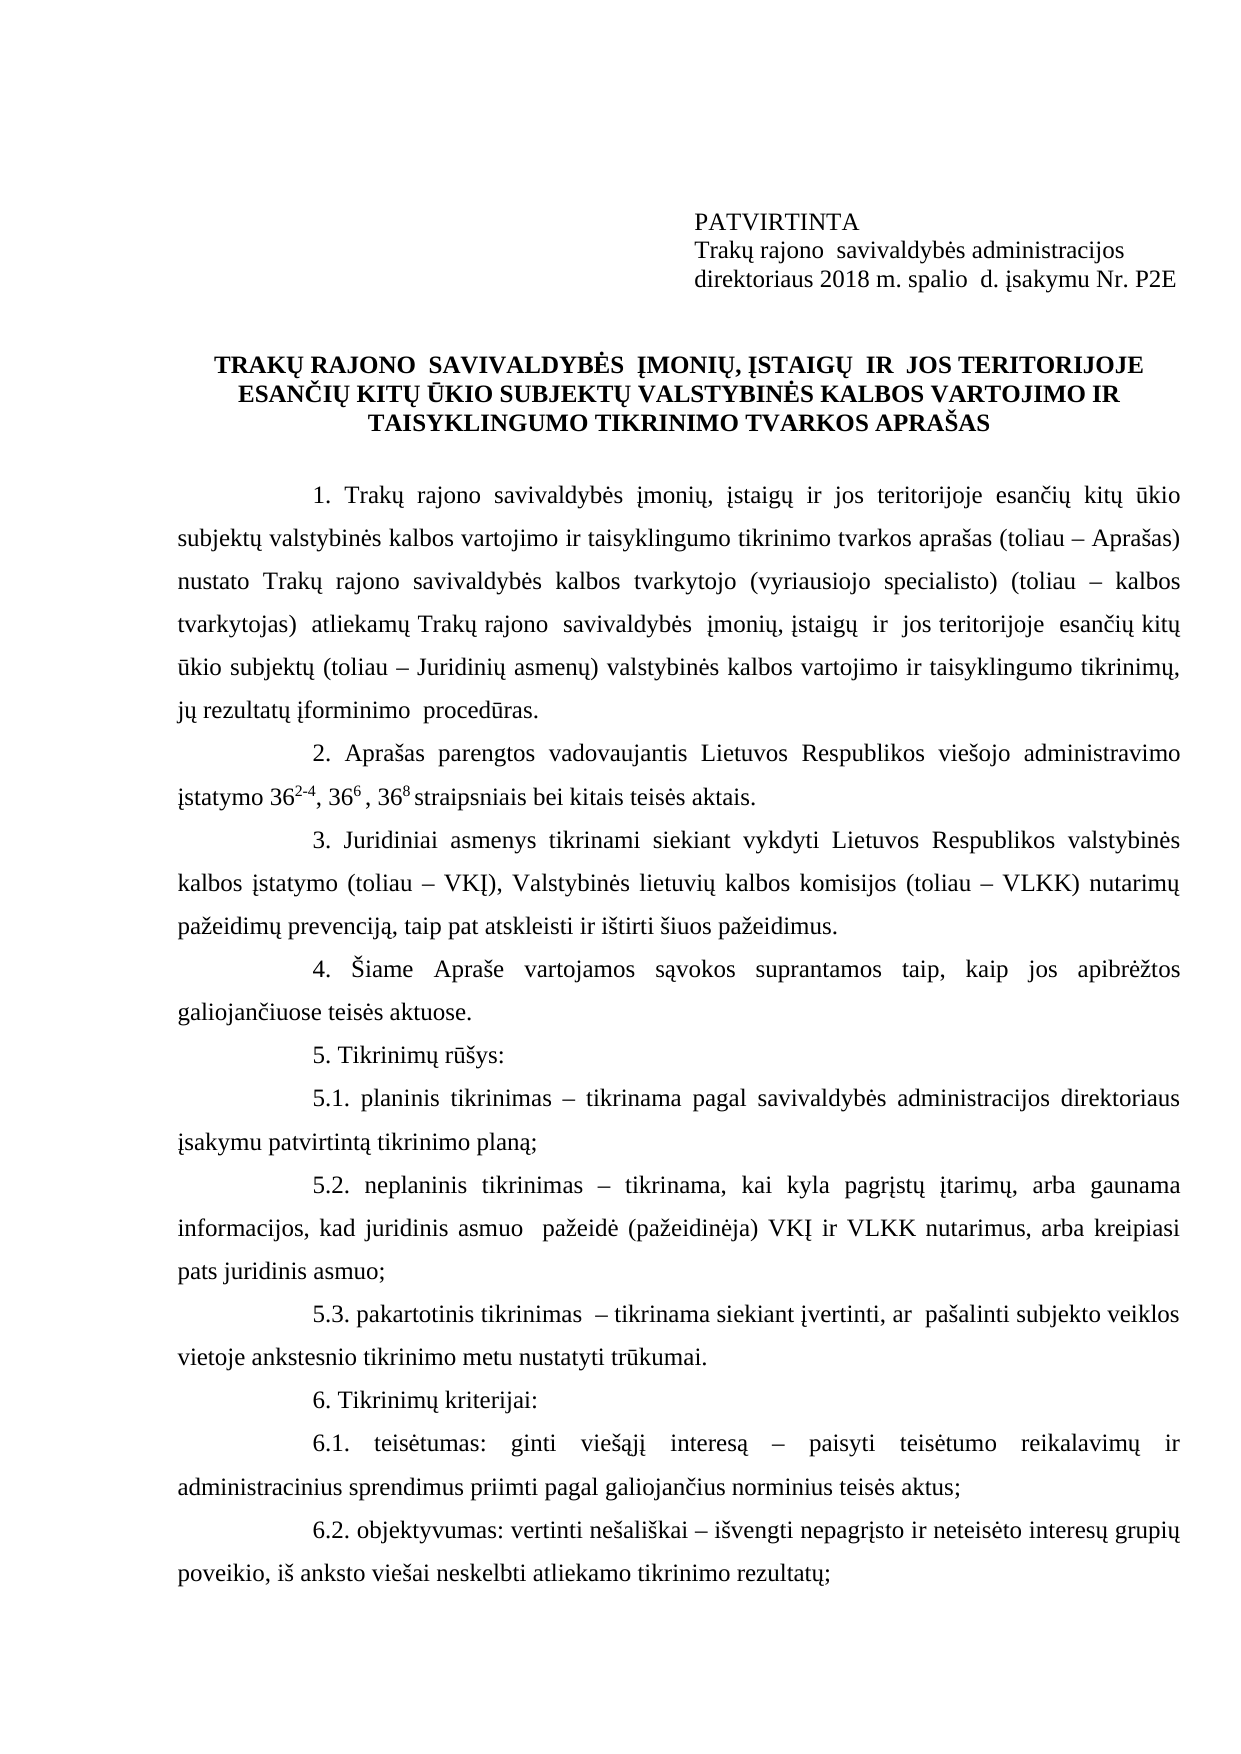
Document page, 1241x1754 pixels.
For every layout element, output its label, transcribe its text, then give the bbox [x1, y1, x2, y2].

text 6.2. objektyvumas: vertinti nešališkai – išvengti nepagrįsto ir neteisėto interesų grupių poveikio, iš anksto viešai neskelbti atliekamo tikrinimo rezultatų; [177, 1515, 1181, 1587]
text Trakų rajono savivaldybės administracijos direktoriaus 2018 m. spalio d. įsakymu Nr. P2E [694, 235, 1181, 293]
text 4. Šiame Apraše vartojamos sąvokos suprantamos taip, kaip jos apibrėžtos galiojančiuose teisės aktuose. [177, 954, 1181, 1026]
text TRAKŲ RAJONO SAVIVALDYBĖS ĮMONIŲ, ĮSTAIGŲ IR JOS TERITORIJOJE ESANČIŲ KITŲ ŪKIO SUBJEKTŲ VALSTYBINĖS KALBOS VARTOJIMO IR TAISYKLINGUMO TIKRINIMO TVARKOS APRAŠAS [177, 350, 1181, 437]
text PATVIRTINTA [694, 207, 1181, 235]
text 1. Trakų rajono savivaldybės įmonių, įstaigų ir jos teritorijoje esančių kitų ūkio subjektų valstybinės kalbos vartojimo ir taisyklingumo tikrinimo tvarkos aprašas (toliau – Aprašas) nustato Trakų rajono savivaldybės kalbos tvarkytojo (vyriausiojo specialisto) (toliau – kalbos tvarkytojas) atliekamų Trakų rajono savivaldybės įmonių, įstaigų ir jos teritorijoje esančių kitų ūkio subjektų (toliau – Juridinių asmenų) valstybinės kalbos vartojimo ir taisyklingumo tikrinimų, jų rezultatų įforminimo procedūras. [177, 480, 1181, 724]
text 5.3. pakartotinis tikrinimas – tikrinama siekiant įvertinti, ar pašalinti subjekto veiklos vietoje ankstesnio tikrinimo metu nustatyti trūkumai. [177, 1299, 1181, 1371]
text 5.2. neplaninis tikrinimas – tikrinama, kai kyla pagrįstų įtarimų, arba gaunama informacijos, kad juridinis asmuo pažeidė (pažeidinėja) VKĮ ir VLKK nutarimus, arba kreipiasi pats juridinis asmuo; [177, 1170, 1181, 1285]
text 5.1. planinis tikrinimas – tikrinama pagal savivaldybės administracijos direktoriaus įsakymu patvirtintą tikrinimo planą; [177, 1083, 1181, 1155]
text 6. Tikrinimų kriterijai: [177, 1385, 1181, 1414]
text 6.1. teisėtumas: ginti viešąjį interesą – paisyti teisėtumo reikalavimų ir administracinius sprendimus priimti pagal galiojančius norminius teisės aktus; [177, 1428, 1181, 1500]
text 2. Aprašas parengtos vadovaujantis Lietuvos Respublikos viešojo administravimo įstatymo 362-4, 366 , 368 straipsniais bei kitais teisės aktais. [177, 738, 1181, 810]
text 5. Tikrinimų rūšys: [177, 1040, 1181, 1069]
text 3. Juridiniai asmenys tikrinami siekiant vykdyti Lietuvos Respublikos valstybinės kalbos įstatymo (toliau – VKĮ), Valstybinės lietuvių kalbos komisijos (toliau – VLKK) nutarimų pažeidimų prevenciją, taip pat atskleisti ir ištirti šiuos pažeidimus. [177, 825, 1181, 940]
